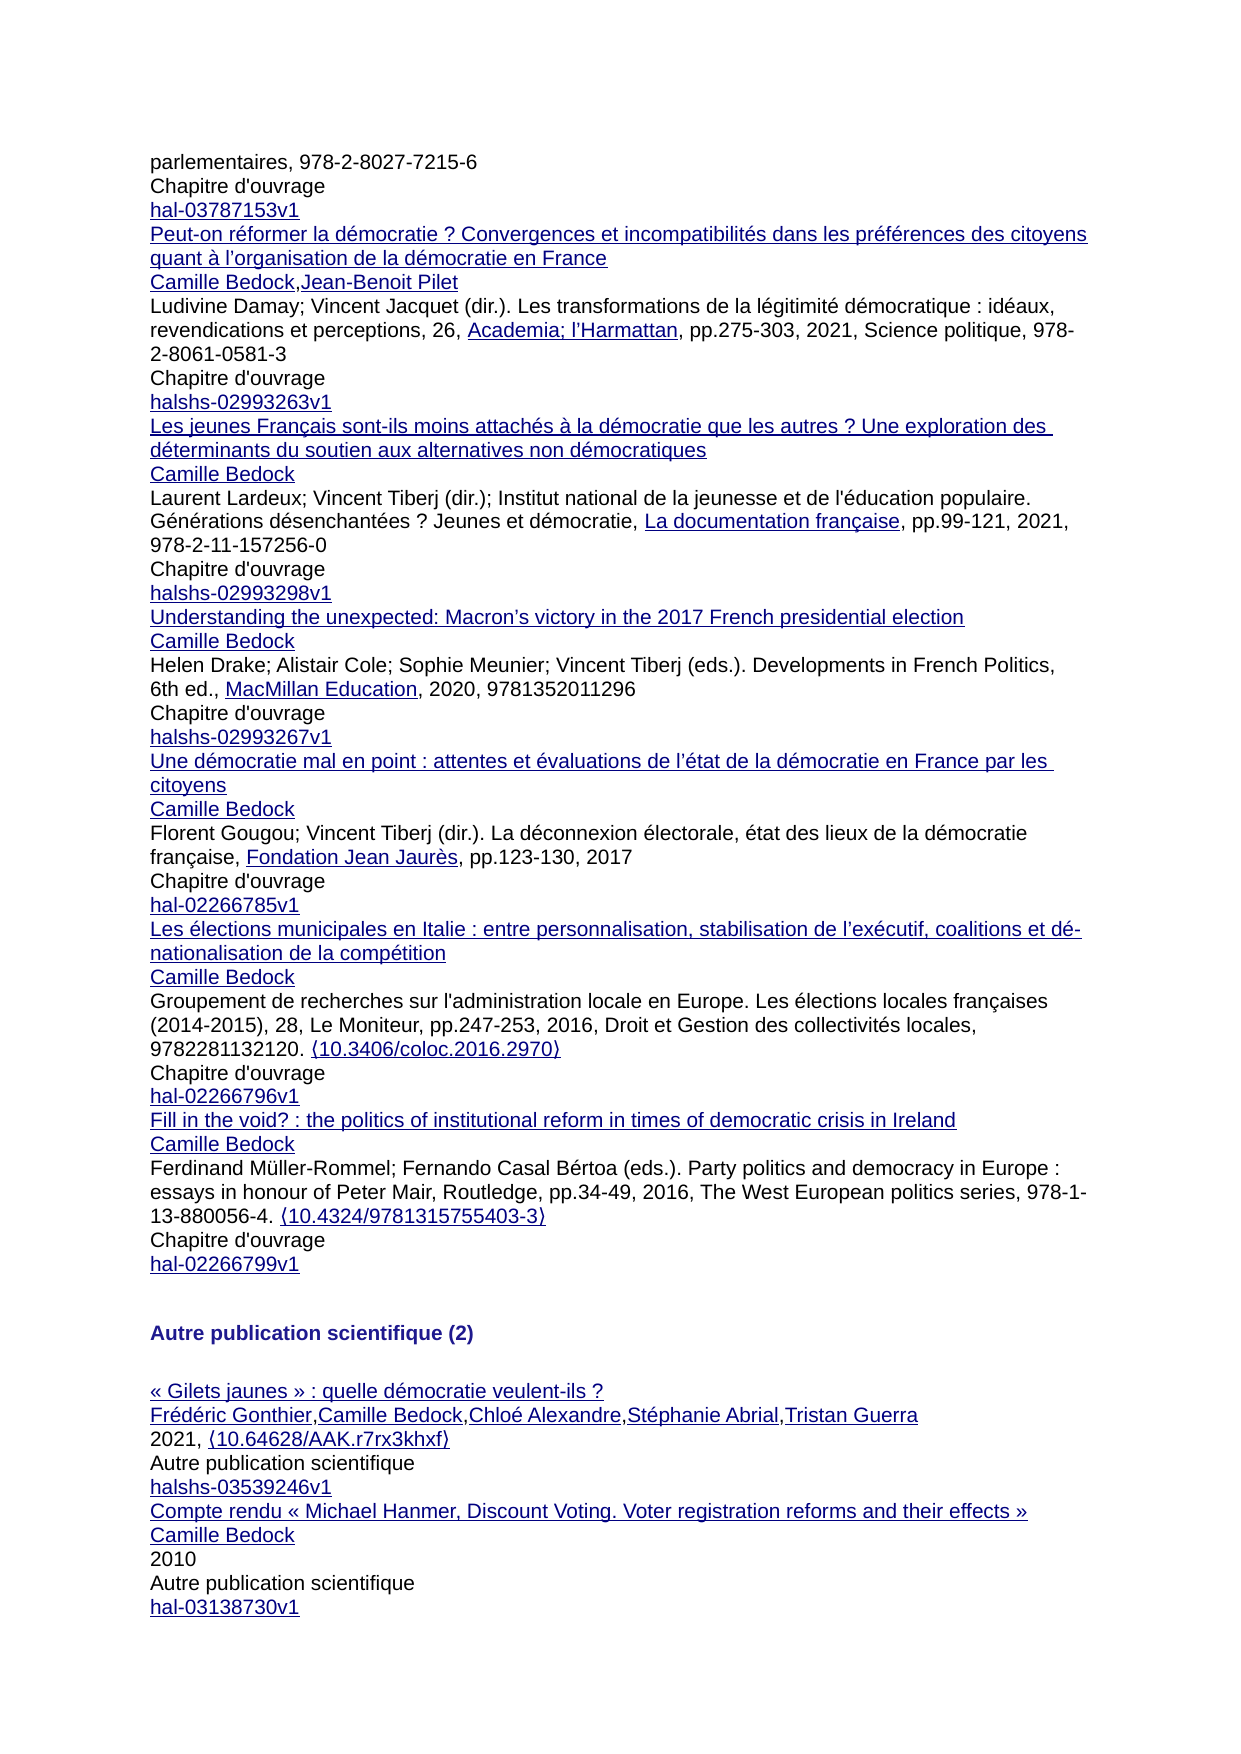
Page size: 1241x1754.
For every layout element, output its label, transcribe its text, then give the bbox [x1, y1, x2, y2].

table_cell Une démocratie mal en point : attentes et évaluations de l’état de la démocratie en France par les citoyens Camille Bedock Florent Gougou; Vincent Tiberj (dir.). La déconnexion électorale, état des lieux de la démocratie française, Fondation Jean Jaurès, pp.123-130, 2017 Chapitre d'ouvrage hal-02266785v1 [150, 749, 1090, 917]
table_cell Les élections municipales en Italie : entre personnalisation, stabilisation de l’exécutif, coalitions et dé-nationalisation de la compétition Camille Bedock Groupement de recherches sur l'administration locale en Europe. Les élections locales françaises (2014-2015), 28, Le Moniteur, pp.247-253, 2016, Droit et Gestion des collectivités locales, 9782281132120. ⟨10.3406/coloc.2016.2970⟩ Chapitre d'ouvrage hal-02266796v1 [150, 917, 1090, 1108]
subtitle Autre publication scientifique (2) [150, 1321, 1090, 1345]
table_cell Understanding the unexpected: Macron’s victory in the 2017 French presidential election Camille Bedock Helen Drake; Alistair Cole; Sophie Meunier; Vincent Tiberj (eds.). Developments in French Politics, 6th ed., MacMillan Education, 2020, 9781352011296 Chapitre d'ouvrage halshs-02993267v1 [150, 605, 1090, 749]
table_cell Peut-on réformer la démocratie ? Convergences et incompatibilités dans les préférences des citoyens quant à l’organisation de la démocratie en France Camille Bedock,Jean-Benoit Pilet Ludivine Damay; Vincent Jacquet (dir.). Les transformations de la légitimité démocratique : idéaux, revendications et perceptions, 26, Academia; l’Harmattan, pp.275-303, 2021, Science politique, 978-2-8061-0581-3 Chapitre d'ouvrage halshs-02993263v1 [150, 222, 1090, 413]
table_cell Compte rendu « Michael Hanmer, Discount Voting. Voter registration reforms and their effects » Camille Bedock 2010 Autre publication scientifique hal-03138730v1 [150, 1499, 1090, 1619]
table_cell Les jeunes Français sont-ils moins attachés à la démocratie que les autres ? Une exploration des déterminants du soutien aux alternatives non démocratiques Camille Bedock Laurent Lardeux; Vincent Tiberj (dir.); Institut national de la jeunesse et de l'éducation populaire. Générations désenchantées ? Jeunes et démocratie, La documentation française, pp.99-121, 2021, 978-2-11-157256-0 Chapitre d'ouvrage halshs-02993298v1 [150, 414, 1090, 605]
table_cell Démocratie directe et réformes institutionnelles Camille Bedock,Antoine Gonthier Raul Magni-Berton; Laurence Morel. Démocraties directes, Bruylant, pp.220-229, 2022, Études parlementaires, 978-2-8027-7215-6 Chapitre d'ouvrage hal-03787153v1 [150, 150, 1090, 222]
table_header « Gilets jaunes » : quelle démocratie veulent-ils ? Frédéric Gonthier,Camille Bedock,Chloé Alexandre,Stéphanie Abrial,Tristan Guerra 2021, ⟨10.64628/AAK.r7rx3khxf⟩ Autre publication scientifique halshs-03539246v1 [150, 1379, 1090, 1499]
table_cell Fill in the void? : the politics of institutional reform in times of democratic crisis in Ireland Camille Bedock Ferdinand Müller-Rommel; Fernando Casal Bértoa (eds.). Party politics and democracy in Europe : essays in honour of Peter Mair, Routledge, pp.34-49, 2016, The West European politics series, 978-1-13-880056-4. ⟨10.4324/9781315755403-3⟩ Chapitre d'ouvrage hal-02266799v1 [150, 1108, 1090, 1276]
